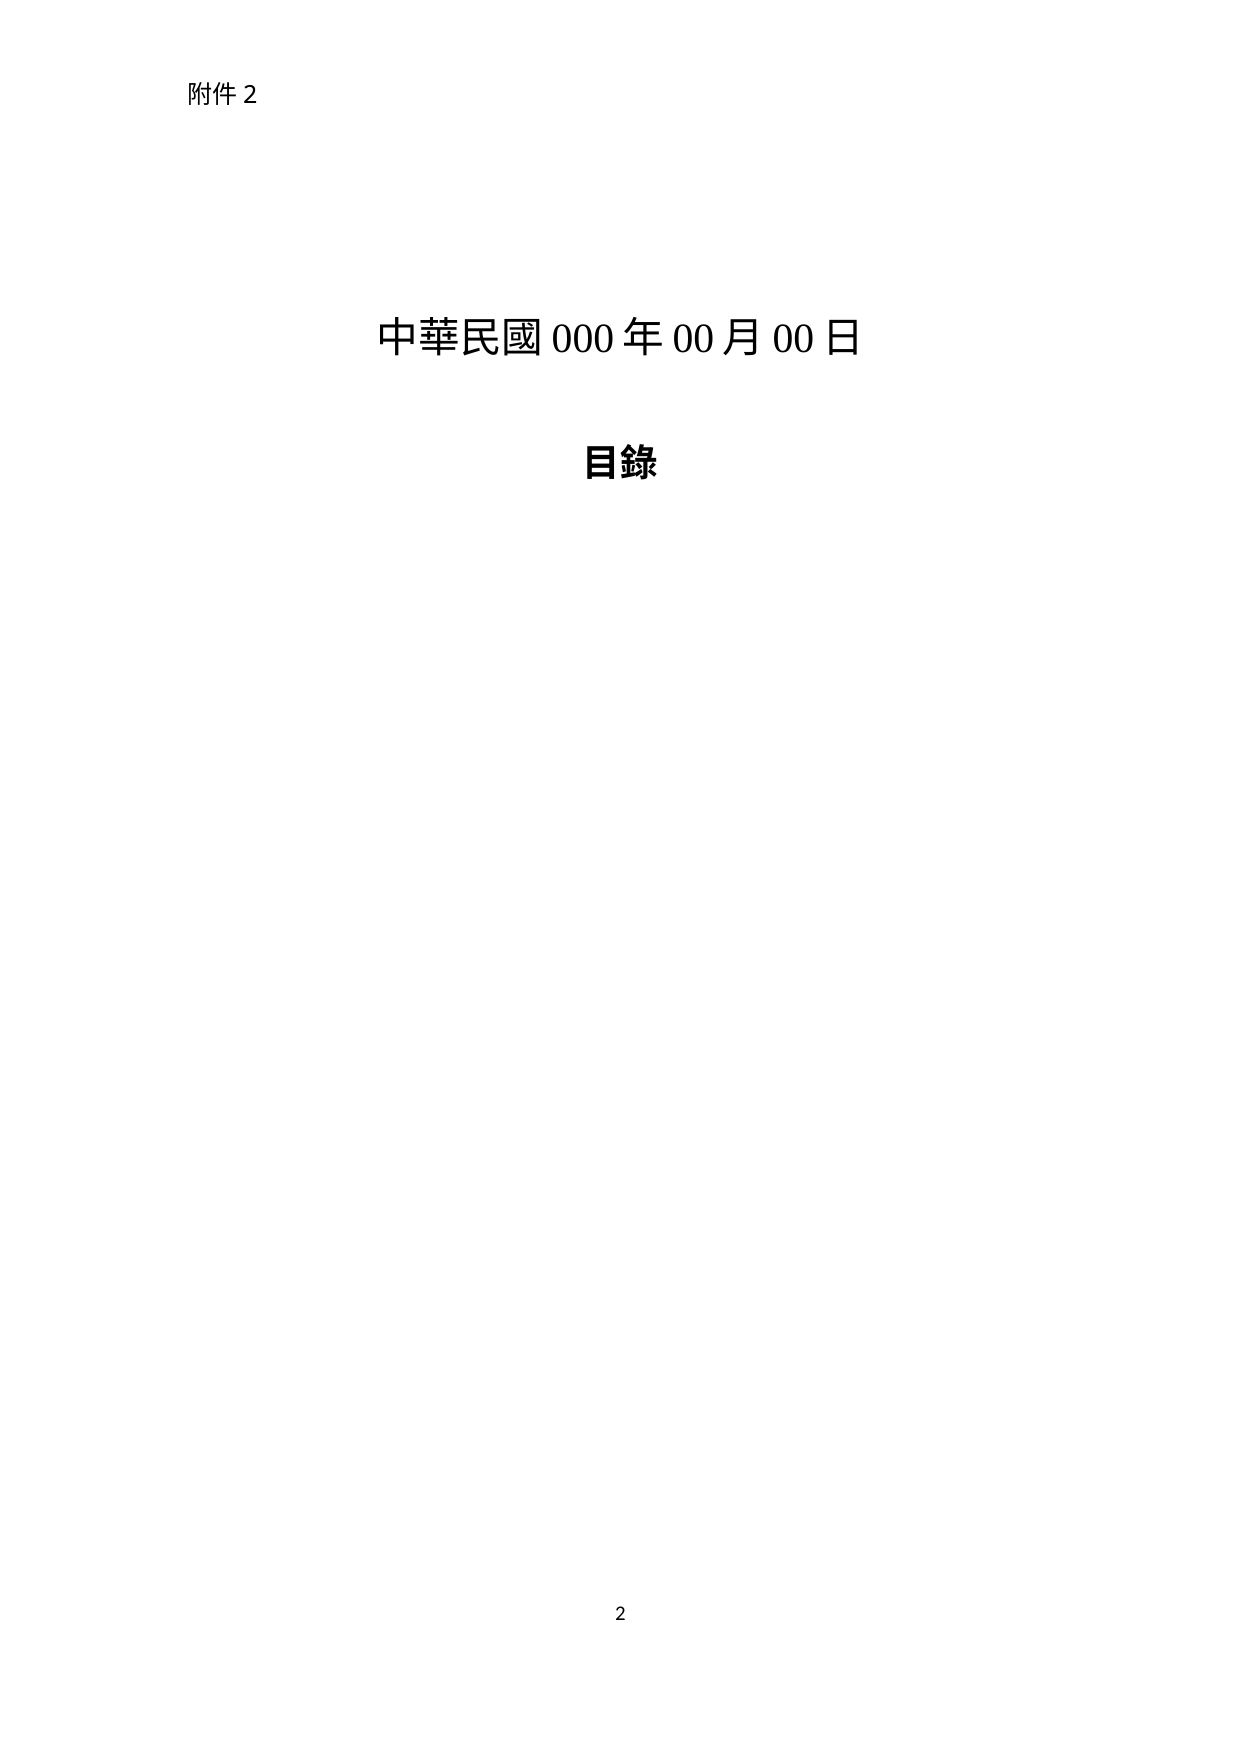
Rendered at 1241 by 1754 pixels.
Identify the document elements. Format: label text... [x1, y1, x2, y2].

text 中華民國000年00月00日 [187, 293, 1053, 356]
text 目錄 [148, 418, 1092, 481]
